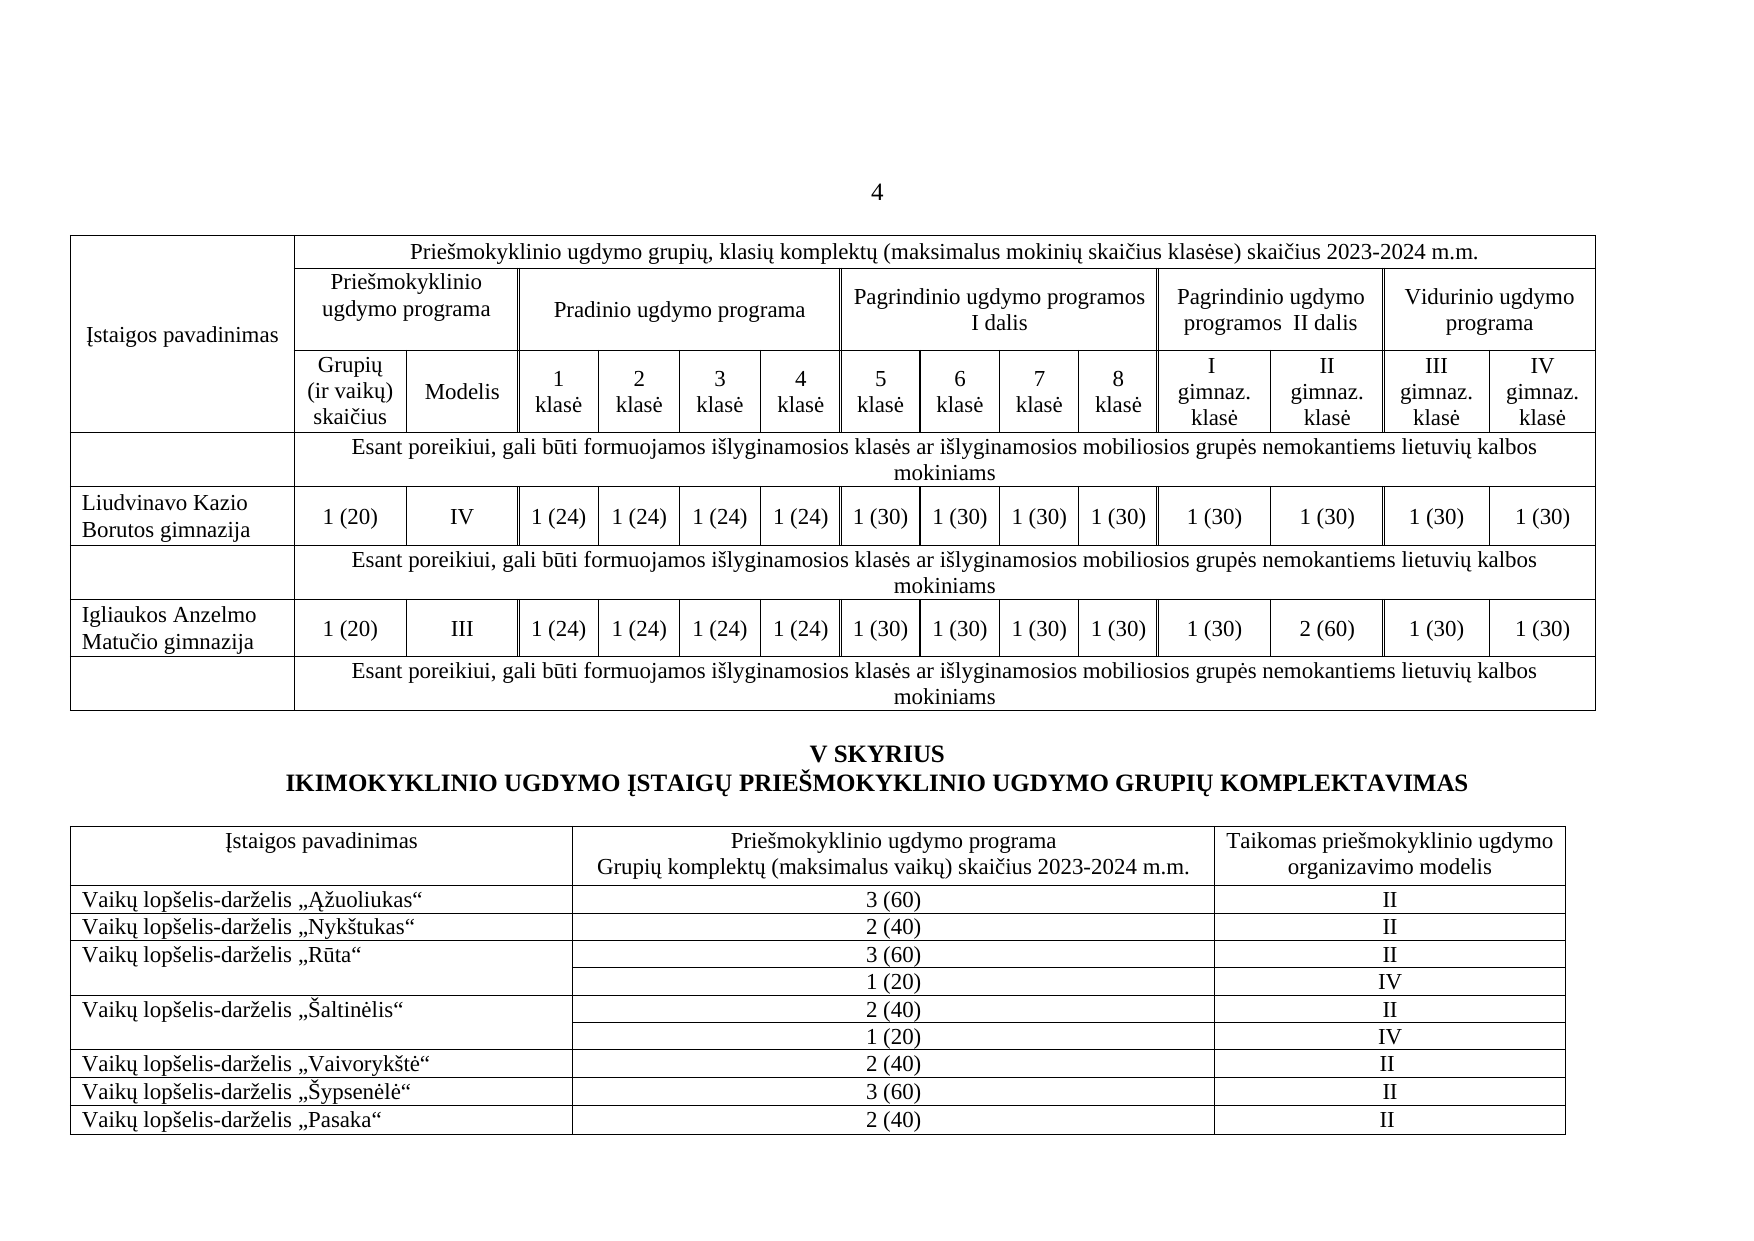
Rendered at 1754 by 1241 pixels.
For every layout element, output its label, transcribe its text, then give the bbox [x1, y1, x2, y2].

table_cell 1 (30) [1000, 487, 1078, 545]
table_cell 8 klasė [1079, 351, 1156, 432]
table_cell Modelis [407, 351, 517, 432]
table_cell 1 (20) [295, 600, 406, 656]
table_cell 1 (24) [520, 487, 598, 545]
table_cell 3 (60) [573, 886, 1214, 912]
table_cell 1 (24) [599, 487, 679, 545]
table_cell Vaikų lopšelis-darželis „Vaivorykštė“ [71, 1050, 572, 1077]
table_cell Vaikų lopšelis-darželis „Šypsenėlė“ [71, 1078, 572, 1105]
table_cell 1 (24) [761, 600, 839, 656]
table_cell [71, 433, 294, 486]
table_cell II gimnaz. klasė [1271, 351, 1382, 432]
table_cell 3 (60) [573, 941, 1214, 967]
table_cell Vaikų lopšelis-darželis „Rūta“ [71, 941, 572, 994]
table_cell II [1215, 1106, 1565, 1134]
text V SKYRIUS [59, 739, 1695, 768]
table_cell Esant poreikiui, gali būti formuojamos išlyginamosios klasės ar išlyginamosios mobiliosios grupės nemokantiems lietuvių kalbos mokiniams [295, 546, 1595, 599]
table_cell 1 (20) [573, 968, 1214, 994]
table_cell 3 (60) [573, 1078, 1214, 1105]
table_cell Vaikų lopšelis-darželis „Šaltinėlis“ [71, 996, 572, 1049]
table_cell IV [1215, 968, 1565, 994]
table_cell III [407, 600, 517, 656]
table_header Taikomas priešmokyklinio ugdymo organizavimo modelis [1215, 827, 1565, 885]
table_cell 2 (40) [573, 1106, 1214, 1134]
table_cell II [1215, 1078, 1565, 1105]
table_cell 1 (30) [1490, 487, 1595, 545]
table_cell IV [407, 487, 517, 545]
table_cell II [1215, 996, 1565, 1022]
table_cell 1 (30) [1490, 600, 1595, 656]
table_cell Esant poreikiui, gali būti formuojamos išlyginamosios klasės ar išlyginamosios mobiliosios grupės nemokantiems lietuvių kalbos mokiniams [295, 657, 1595, 710]
table_cell [71, 657, 294, 710]
table_cell 6 klasė [921, 351, 999, 432]
table_cell 1 (30) [1000, 600, 1078, 656]
table_header Priešmokyklinio ugdymo programa Grupių komplektų (maksimalus vaikų) skaičius 2023-2024 m.m. [573, 827, 1214, 885]
table_cell 1 (24) [680, 600, 760, 656]
table_cell IV gimnaz. klasė [1490, 351, 1595, 432]
table_cell 1 (24) [761, 487, 839, 545]
table_cell 5 klasė [842, 351, 919, 432]
table_cell Pradinio ugdymo programa [520, 269, 839, 350]
table_header Įstaigos pavadinimas [71, 827, 572, 885]
table_cell 1 (30) [842, 600, 919, 656]
table_cell Pagrindinio ugdymo programos I dalis [842, 269, 1156, 350]
table_cell IV [1215, 1023, 1565, 1049]
table_cell 1 (30) [1159, 600, 1270, 656]
table_cell III gimnaz. klasė [1385, 351, 1489, 432]
table_cell 1 (30) [1079, 600, 1156, 656]
table_cell 1 klasė [520, 351, 598, 432]
table_cell Esant poreikiui, gali būti formuojamos išlyginamosios klasės ar išlyginamosios mobiliosios grupės nemokantiems lietuvių kalbos mokiniams [295, 433, 1595, 486]
table_cell [71, 546, 294, 599]
table_cell 2 (60) [1271, 600, 1382, 656]
table_cell Pagrindinio ugdymo programos II dalis [1159, 269, 1382, 350]
table_cell II [1215, 886, 1565, 912]
table_cell 4 klasė [761, 351, 839, 432]
table_cell 1 (30) [1385, 600, 1489, 656]
table_header Priešmokyklinio ugdymo grupių, klasių komplektų (maksimalus mokinių skaičius klasėse) skaičius 2023-2024 m.m. [295, 236, 1595, 267]
table_cell 1 (30) [921, 487, 999, 545]
table_cell I gimnaz. klasė [1159, 351, 1270, 432]
table_cell 1 (24) [599, 600, 679, 656]
table_cell 1 (30) [842, 487, 919, 545]
table_cell 1 (30) [1079, 487, 1156, 545]
table_cell II [1215, 914, 1565, 940]
table_cell Grupių (ir vaikų) skaičius [295, 351, 406, 432]
table_cell 3 klasė [680, 351, 760, 432]
table_cell 1 (24) [680, 487, 760, 545]
table_cell Igliaukos Anzelmo Matučio gimnazija [71, 600, 294, 656]
table_cell Priešmokyklinio ugdymo programa [295, 269, 517, 350]
table_cell II [1215, 941, 1565, 967]
table_cell 2 (40) [573, 1050, 1214, 1077]
table_cell Vaikų lopšelis-darželis „Nykštukas“ [71, 914, 572, 940]
table_cell Liudvinavo Kazio Borutos gimnazija [71, 487, 294, 545]
table_cell II [1215, 1050, 1565, 1077]
table_cell Vaikų lopšelis-darželis „Ąžuoliukas“ [71, 886, 572, 912]
table_cell 1 (30) [1271, 487, 1382, 545]
table_cell 1 (24) [520, 600, 598, 656]
table_cell 2 (40) [573, 914, 1214, 940]
table_cell 7 klasė [1000, 351, 1078, 432]
table_header Įstaigos pavadinimas [71, 236, 294, 432]
table_cell Vidurinio ugdymo programa [1385, 269, 1595, 350]
text IKIMOKYKLINIO UGDYMO ĮSTAIGŲ pRIEŠMOKYKLINIO UGDYMO GRUPIŲ KOMPLEKTAVIMAS [59, 768, 1695, 797]
table_cell 1 (20) [295, 487, 406, 545]
table_cell Vaikų lopšelis-darželis „Pasaka“ [71, 1106, 572, 1134]
table_cell 1 (20) [573, 1023, 1214, 1049]
table_cell 1 (30) [1159, 487, 1270, 545]
table_cell 2 (40) [573, 996, 1214, 1022]
table_cell 2 klasė [599, 351, 679, 432]
table_cell 1 (30) [1385, 487, 1489, 545]
table_cell 1 (30) [921, 600, 999, 656]
